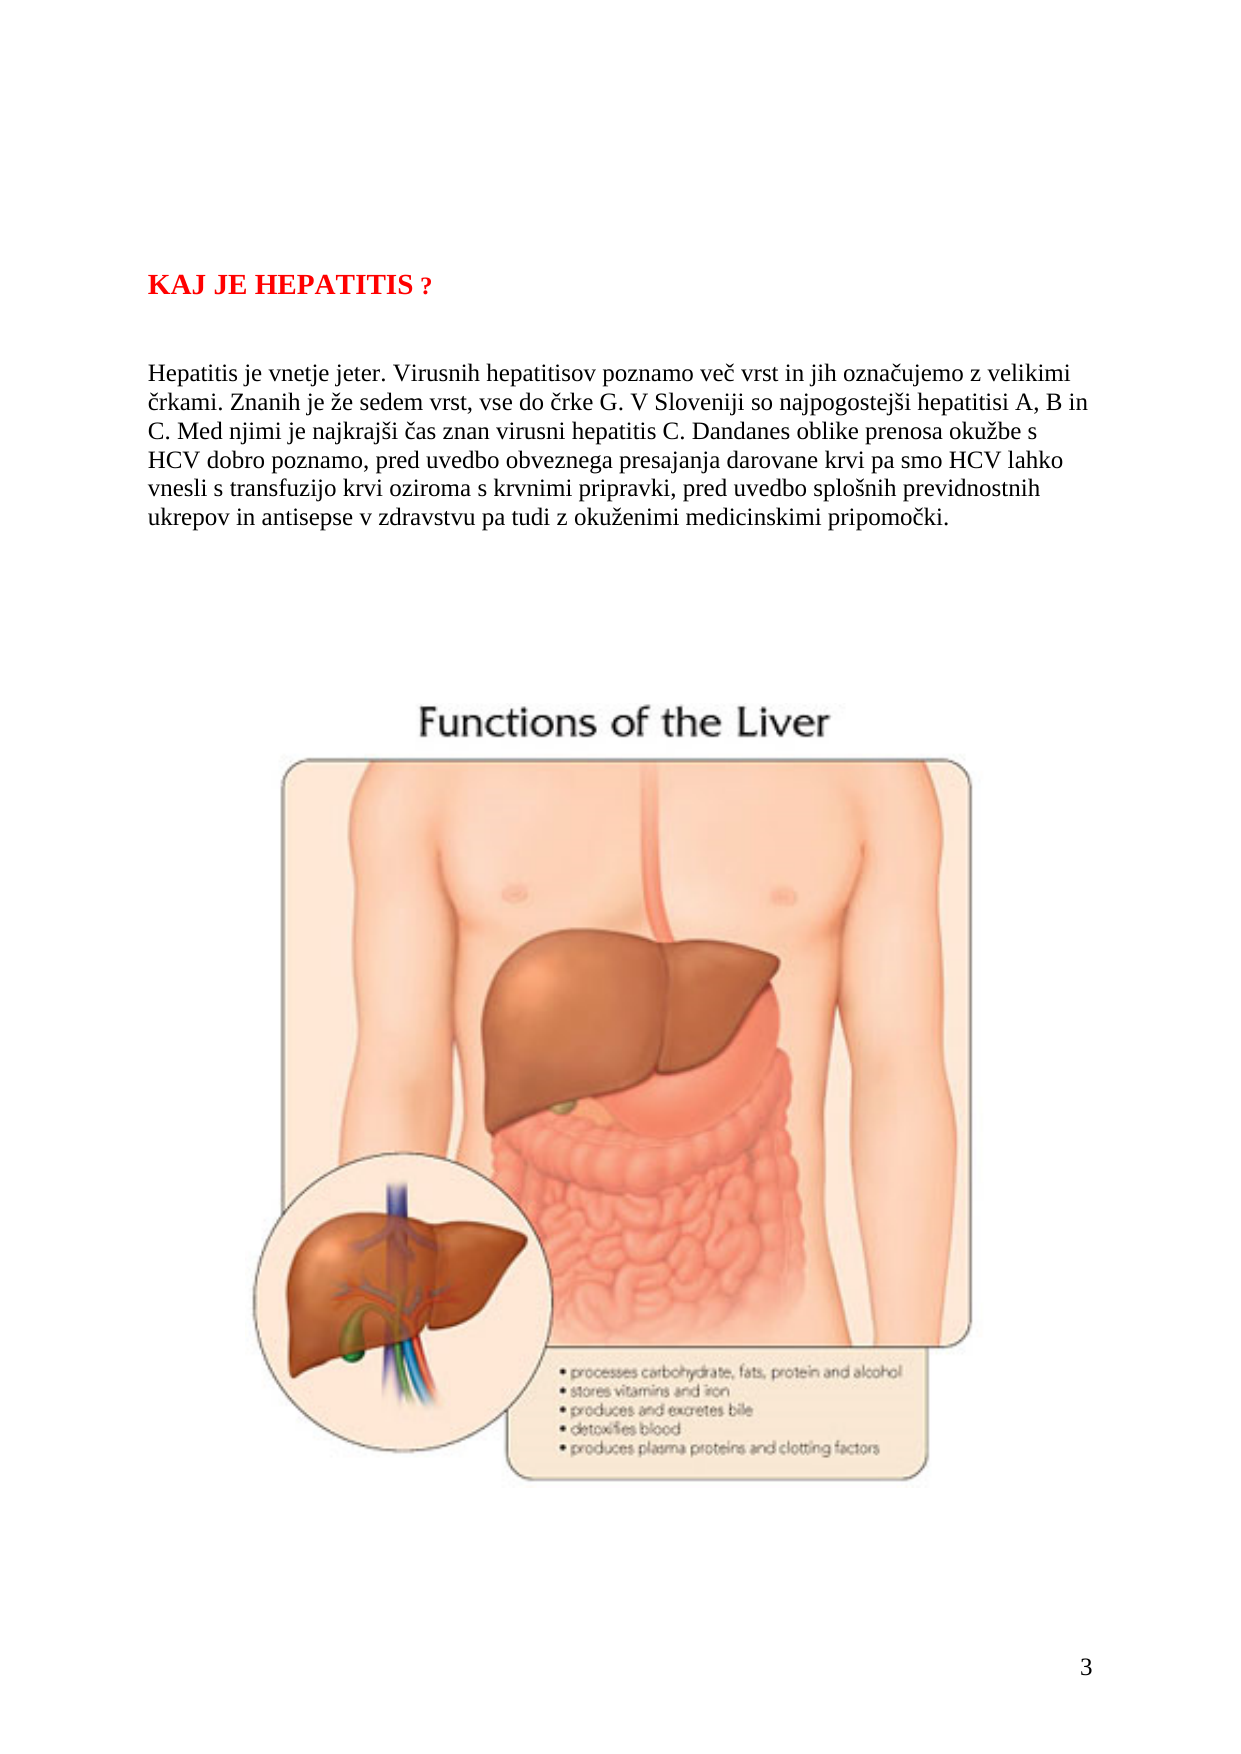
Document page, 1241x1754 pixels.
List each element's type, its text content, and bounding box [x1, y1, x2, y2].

picture [245, 703, 996, 1488]
text Hepatitis je vnetje jeter. Virusnih hepatitisov poznamo več vrst in jih označujemo z velikimi črkami. Znanih je že sedem vrst, vse do črke G. V Sloveniji so najpogostejši hepatitisi A, B in C. Med njimi je najkrajši čas znan virusni hepatitis C. Dandanes oblike prenosa okužbe s HCV dobro poznamo, pred uvedbo obveznega presajanja darovane krvi pa smo HCV lahko vnesli s transfuzijo krvi oziroma s krvnimi pripravki, pred uvedbo splošnih previdnostnih ukrepov in antisepse v zdravstvu pa tudi z okuženimi medicinskimi pripomočki. [148, 358, 1093, 531]
text KAJ JE HEPATITIS ? [148, 267, 1093, 301]
